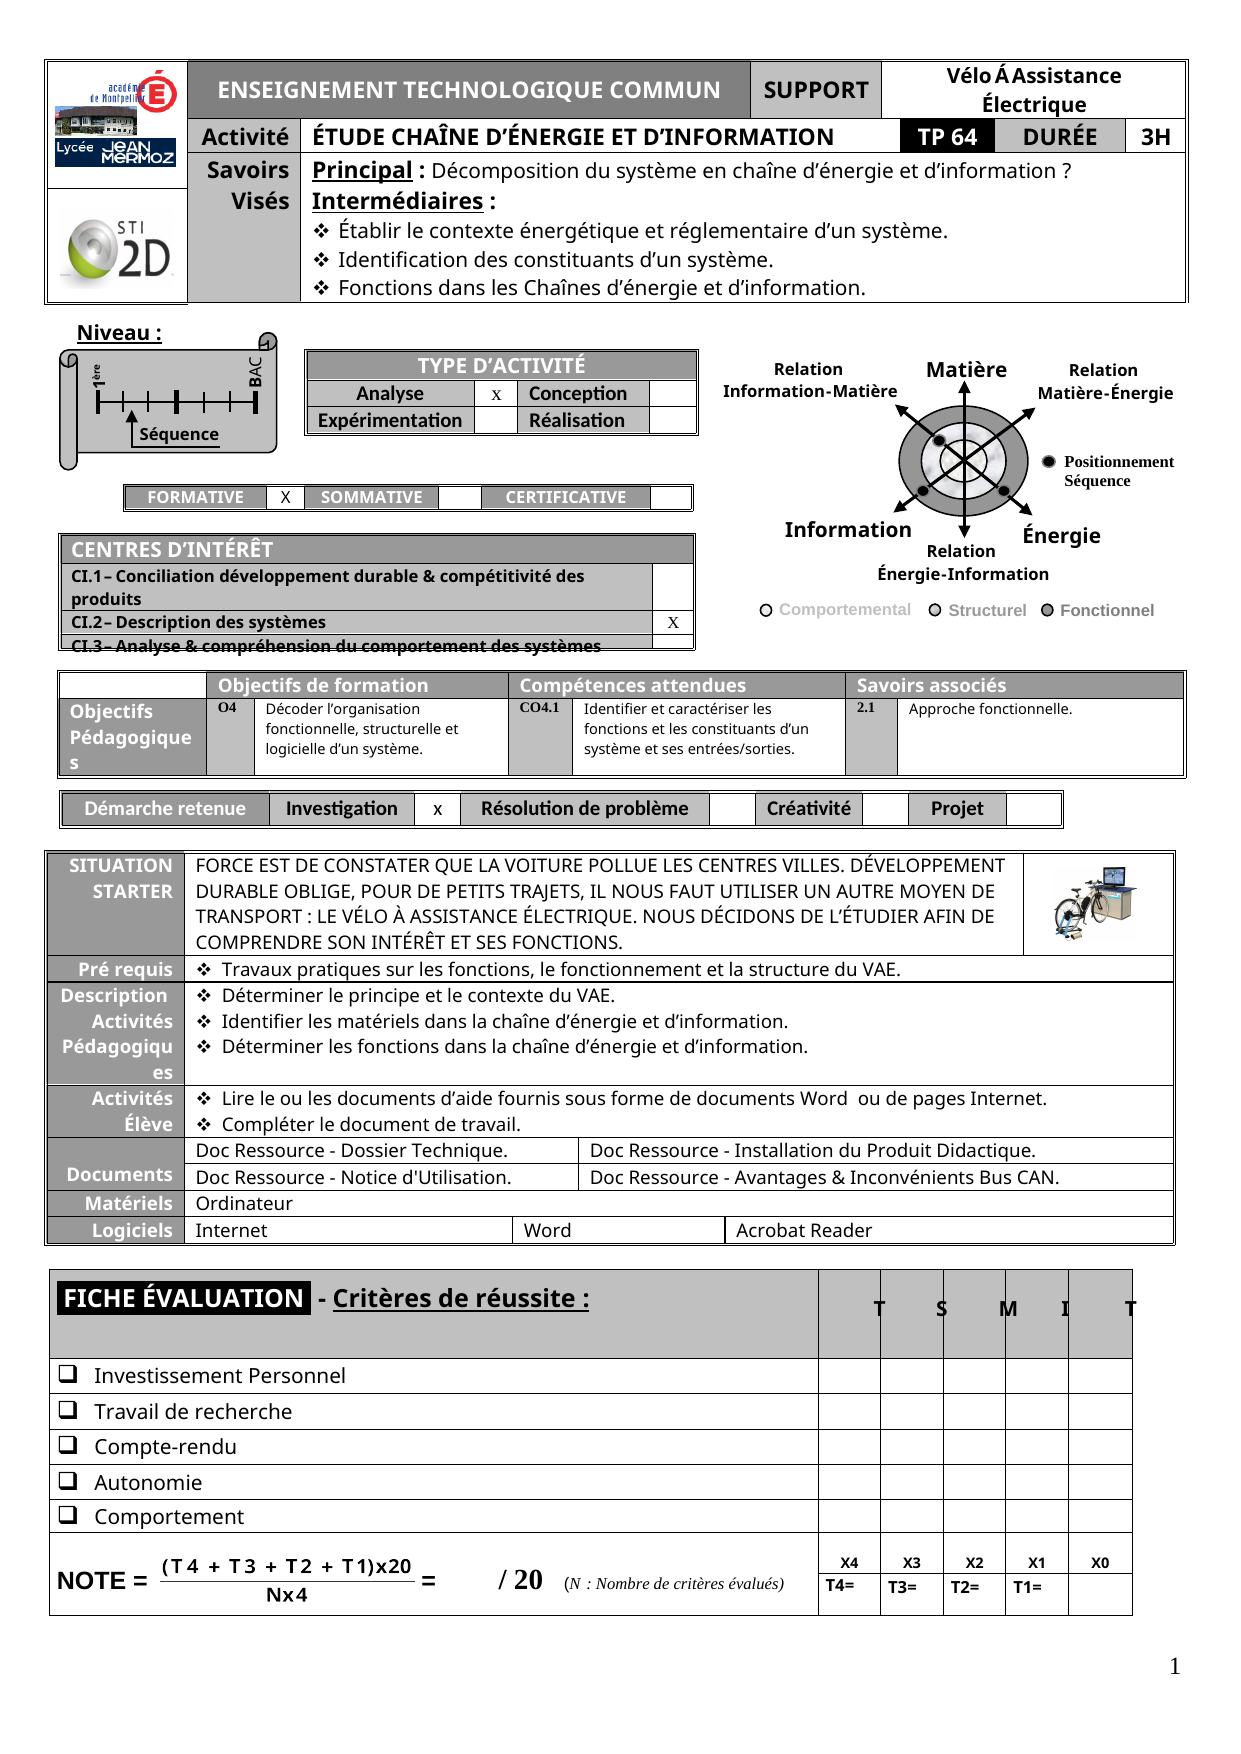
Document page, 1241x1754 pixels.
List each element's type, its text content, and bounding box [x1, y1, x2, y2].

table_cell [944, 1430, 1005, 1464]
table_cell Objectifs Pédagogiques [60, 699, 206, 775]
table_header S [881, 1270, 943, 1358]
table_header Force est de constater que la voiture pollue les centres villes. Développement durable oblige, pour de petits trajets, il nous faut utiliser un autre moyen de transport : le Vélo à assistance électrique. Nous décidons de l’étudier afin de comprendre son intérêt et ses fonctions. [185, 854, 1023, 955]
picture [762, 606, 770, 615]
table_cell DURÉE [995, 119, 1125, 152]
table_cell Expérimentation [308, 407, 474, 432]
table_cell CI.2 – Description des systèmes [62, 611, 652, 633]
picture [966, 424, 993, 445]
table_header FICHE ÉVALUATION. - Critères de réussite : [50, 1270, 818, 1358]
table_header Investigation [270, 794, 414, 825]
table_header Savoirs associés [846, 673, 1183, 698]
table_cell T1= [1006, 1574, 1068, 1615]
table_cell Compte-rendu [50, 1430, 818, 1464]
picture [966, 442, 978, 456]
table_cell [650, 381, 696, 406]
table_header FORMATIVE [126, 487, 266, 508]
table_cell Internet [185, 1217, 512, 1243]
table_header [1024, 854, 1173, 955]
table_cell [1069, 1394, 1132, 1428]
table_cell Acrobat Reader [726, 1217, 1173, 1243]
table_cell [819, 1500, 880, 1532]
table_cell [1006, 1465, 1068, 1499]
table_header I [1006, 1270, 1068, 1358]
table_cell [881, 1359, 943, 1393]
table_header [48, 62, 187, 188]
table_cell NOTE = = / 20 (N : Nombre de critères évalués) [50, 1533, 818, 1615]
table_header [439, 487, 481, 508]
table_cell Autonomie [50, 1465, 818, 1499]
table_cell [653, 635, 693, 648]
table_cell X2 [944, 1533, 1005, 1573]
table_header x [415, 794, 460, 825]
table_cell Travaux pratiques sur les fonctions, le fonctionnement et la structure du VAE. [185, 956, 1173, 981]
table_cell [1069, 1359, 1132, 1393]
table_cell CI.1 – Conciliation développement durable & compétitivité des produits [62, 564, 652, 610]
table_cell [819, 1394, 880, 1428]
table_cell Conception [518, 381, 649, 406]
table_cell Activités Élève [48, 1086, 184, 1137]
table_header [1007, 794, 1061, 825]
table_cell [1006, 1500, 1068, 1532]
table_cell Approche fonctionnelle. [898, 699, 1183, 775]
table_header Situation Starter [48, 854, 184, 955]
table_header Projet [909, 794, 1006, 825]
table_cell [944, 1465, 1005, 1499]
table_cell X0 [1069, 1533, 1132, 1573]
table_cell [1069, 1465, 1132, 1499]
table_cell [944, 1394, 1005, 1428]
table_cell Déterminer le principe et le contexte du VAE. Identifier les matériels dans la chaîne d’énergie et d’information. Déterminer les fonctions dans la chaîne d’énergie et d’information. [185, 983, 1173, 1084]
table_header Résolution de problème [461, 794, 709, 825]
table_header SOMMATIVE [305, 487, 438, 508]
table_header Objectifs de formation [207, 673, 508, 698]
table_cell [944, 1500, 1005, 1532]
table_cell Documents [48, 1138, 184, 1190]
table_header x [267, 487, 304, 508]
table_cell Comportement [50, 1500, 818, 1532]
table_cell Lire le ou les documents d’aide fournis sous forme de documents Word ou de pages Internet. Compléter le document de travail. [185, 1086, 1173, 1137]
table_cell Savoirs Visés [188, 153, 301, 302]
table_cell [650, 407, 696, 432]
table_cell X [653, 611, 693, 633]
table_header Démarche retenue [63, 794, 269, 825]
picture [984, 439, 1005, 483]
table_header [651, 487, 691, 508]
table_cell [653, 564, 693, 610]
table_cell [1069, 1430, 1132, 1464]
table_cell CO4.1 [509, 699, 572, 775]
table_cell [944, 1359, 1005, 1393]
table_cell [881, 1394, 943, 1428]
picture [931, 606, 939, 614]
table_cell [475, 407, 517, 432]
table_header TS [819, 1270, 880, 1358]
picture [950, 441, 963, 456]
table_cell CI.3 – Analyse & compréhension du comportement des systèmes [62, 635, 652, 648]
table_cell [1069, 1500, 1132, 1532]
table_cell X3 [881, 1533, 943, 1573]
table_cell Identifier et caractériser les fonctions et les constituants d’un système et ses entrées/sorties. [573, 699, 845, 775]
table_cell Travail de recherche [50, 1394, 818, 1428]
table_cell Matériels [48, 1191, 184, 1216]
table_cell TP 64 [901, 119, 994, 152]
table_cell T4= [819, 1574, 880, 1615]
table_cell [1006, 1359, 1068, 1393]
table_cell [881, 1430, 943, 1464]
table_cell x [475, 381, 517, 406]
table_cell Logiciels [48, 1217, 184, 1243]
picture [937, 424, 963, 444]
table_cell [1069, 1574, 1132, 1615]
table_cell [881, 1465, 943, 1499]
table_cell Doc Ressource - Avantages & Inconvénients Bus CAN. [579, 1164, 1173, 1190]
table_cell Doc Ressource - Notice d'Utilisation. [185, 1164, 578, 1190]
table_cell Étude ChaÎne d’Énergie et d’Information [301, 119, 900, 152]
table_cell T2= [944, 1574, 1005, 1615]
table_cell Décoder l’organisation fonctionnelle, structurelle et logicielle d’un système. [255, 699, 508, 775]
picture [949, 464, 963, 481]
table_cell [48, 189, 187, 302]
table_cell X4 [819, 1533, 880, 1573]
table_cell O4 [207, 699, 254, 775]
table_header ENSEIGNEMENT TECHNOLOGIQUE COMMUN [188, 62, 750, 118]
table_header [710, 794, 755, 825]
table_cell X1 [1006, 1533, 1068, 1573]
table_cell [819, 1465, 880, 1499]
table_cell Doc Ressource - Dossier Technique. [185, 1138, 578, 1163]
table_cell 2.1 [846, 699, 897, 775]
table_cell Réalisation [518, 407, 649, 432]
picture [968, 450, 986, 471]
table_header Créativité [756, 794, 862, 825]
table_cell Ordinateur [185, 1191, 1173, 1216]
table_cell [881, 1500, 943, 1532]
table_header Vélo Á Assistance Électrique [882, 62, 1185, 118]
table_cell [819, 1430, 880, 1464]
picture [59, 207, 174, 289]
table_cell Principal : Décomposition du système en chaîne d’énergie et d’information ? Intermédiaires : Établir le contexte énergétique et réglementaire d’un système. Identification des constituants d’un système. Fonctions dans les Chaînes d’énergie et d’information. [301, 153, 1185, 302]
table_header Centres d’IntérÊt [62, 536, 693, 563]
table_cell 3H [1126, 119, 1185, 152]
table_cell Doc Ressource - Installation du Produit Didactique. [579, 1138, 1173, 1163]
picture [966, 477, 993, 498]
table_cell [1006, 1394, 1068, 1428]
table_cell Description Activités Pédagogiques [48, 983, 184, 1084]
table_cell T3= [881, 1574, 943, 1615]
picture [1054, 867, 1137, 941]
picture [942, 449, 960, 471]
picture [966, 465, 978, 480]
table_header TI [1069, 1270, 1132, 1358]
table_header [863, 794, 908, 825]
table_cell Pré requis [48, 956, 184, 981]
picture [923, 438, 944, 482]
table_header TYPE D’ACTIVITÉ [308, 352, 696, 379]
table_header M [944, 1270, 1005, 1358]
picture [934, 477, 963, 498]
table_header Compétences attendues [509, 673, 845, 698]
table_header CERTIFICATIVE [482, 487, 650, 508]
table_cell Activité [188, 119, 300, 152]
table_cell [1006, 1430, 1068, 1464]
table_header SUPPORT [751, 62, 881, 118]
picture [52, 68, 178, 168]
table_cell Word [513, 1217, 724, 1243]
table_cell Investissement Personnel [50, 1359, 818, 1393]
table_cell Analyse [308, 381, 474, 406]
table_cell [819, 1359, 880, 1393]
table_header [60, 673, 206, 698]
